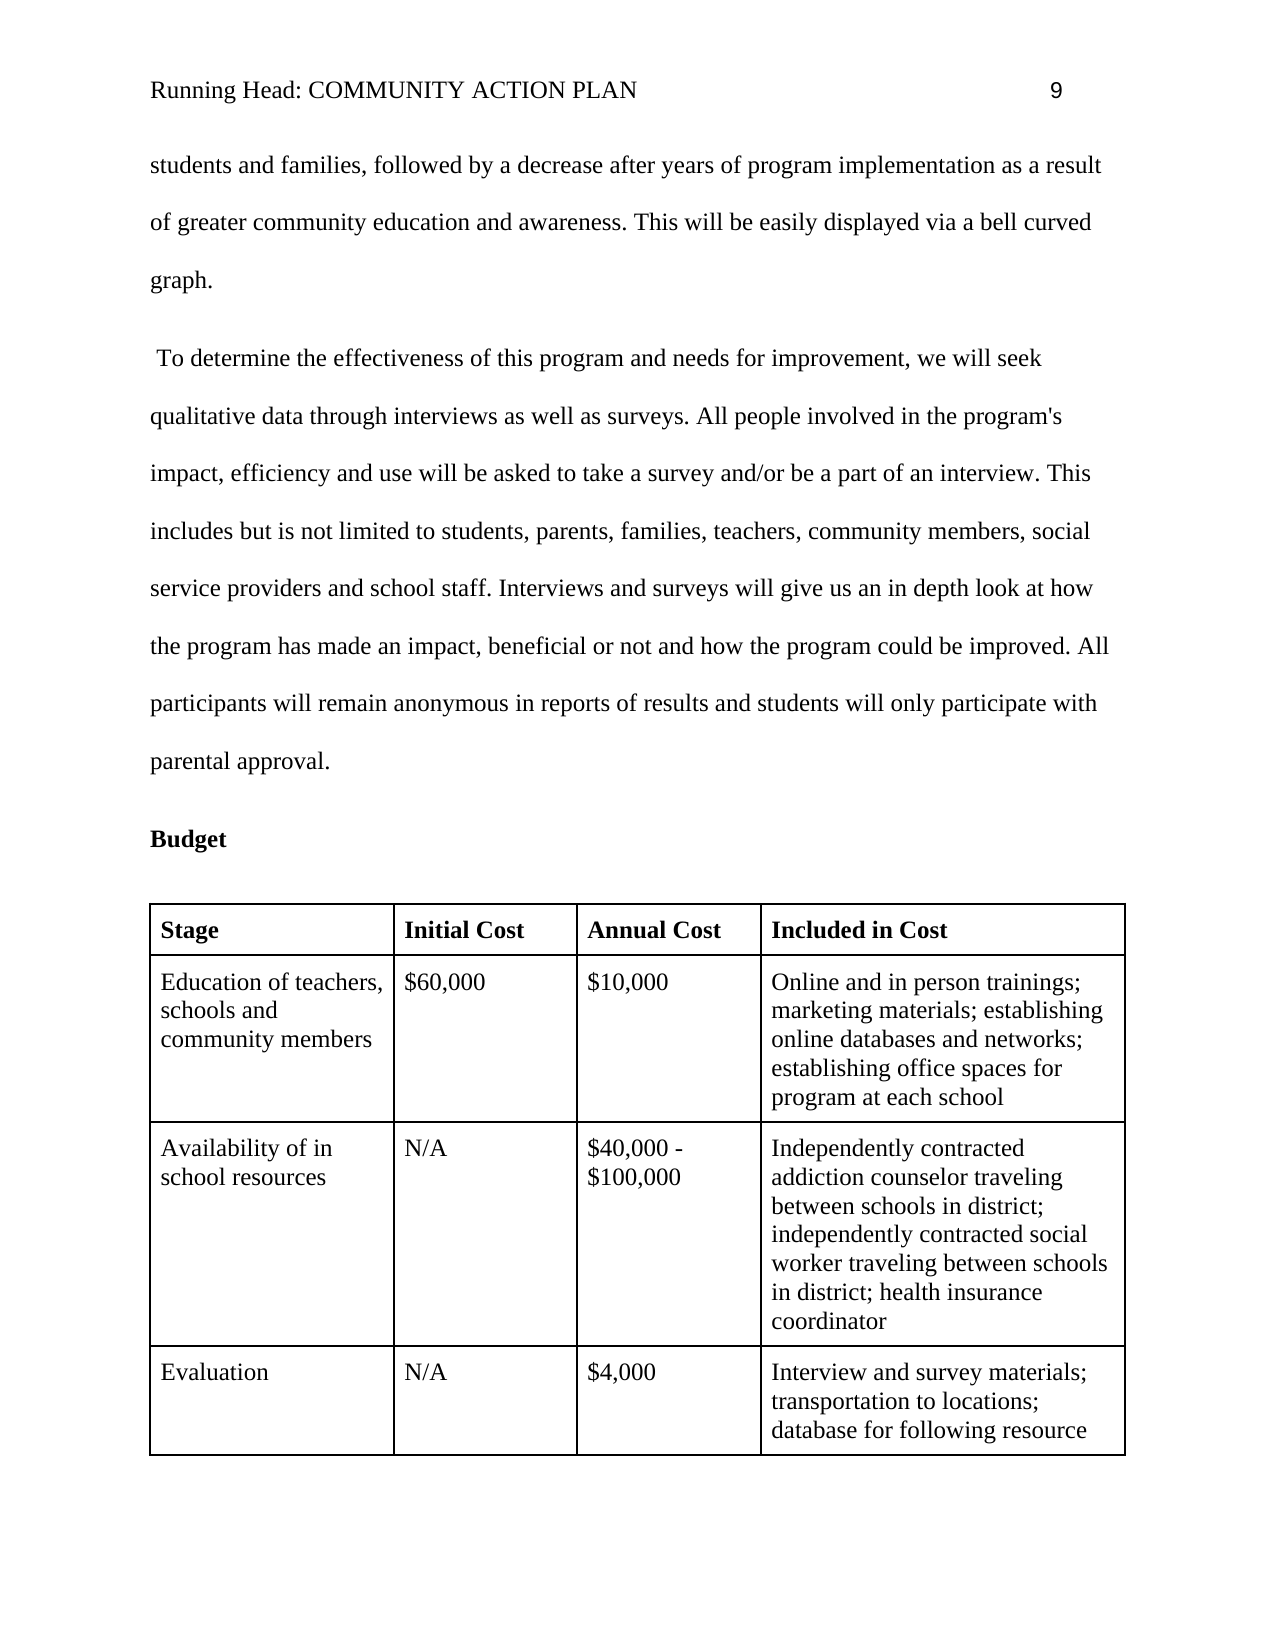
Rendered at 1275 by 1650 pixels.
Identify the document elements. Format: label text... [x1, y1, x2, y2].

table_cell $4,000 [578, 1347, 760, 1454]
table_header Included in Cost [762, 905, 1124, 954]
table_header Annual Cost [578, 905, 760, 954]
table_cell Availability of in school resources [151, 1123, 393, 1345]
table_cell $60,000 [395, 956, 576, 1121]
table_cell N/A [395, 1123, 576, 1345]
table_header Stage [151, 905, 393, 954]
text Budget [150, 824, 1125, 853]
table_cell Interview and survey materials; transportation to locations; database for following resource [762, 1347, 1124, 1454]
table_cell $10,000 [578, 956, 760, 1121]
text To determine the effectiveness of this program and needs for improvement, we will seek qualitative data through interviews as well as surveys. All people involved in the program's impact, efficiency and use will be asked to take a survey and/or be a part of an interview. This includes but is not limited to students, parents, families, teachers, community members, social service providers and school staff. Interviews and surveys will give us an in depth look at how the program has made an impact, beneficial or not and how the program could be improved. All participants will remain anonymous in reports of results and students will only participate with parental approval. [150, 343, 1125, 774]
table_cell Online and in person trainings; marketing materials; establishing online databases and networks; establishing office spaces for program at each school [762, 956, 1124, 1121]
table_cell Independently contracted addiction counselor traveling between schools in district; independently contracted social worker traveling between schools in district; health insurance coordinator [762, 1123, 1124, 1345]
table_cell Education of teachers, schools and community members [151, 956, 393, 1121]
table_header Initial Cost [395, 905, 576, 954]
table_cell Evaluation [151, 1347, 393, 1454]
table_cell $40,000 - $100,000 [578, 1123, 760, 1345]
text students and families, followed by a decrease after years of program implementation as a result of greater community education and awareness. This will be easily displayed via a bell curved graph. [150, 150, 1125, 294]
table_cell N/A [395, 1347, 576, 1454]
